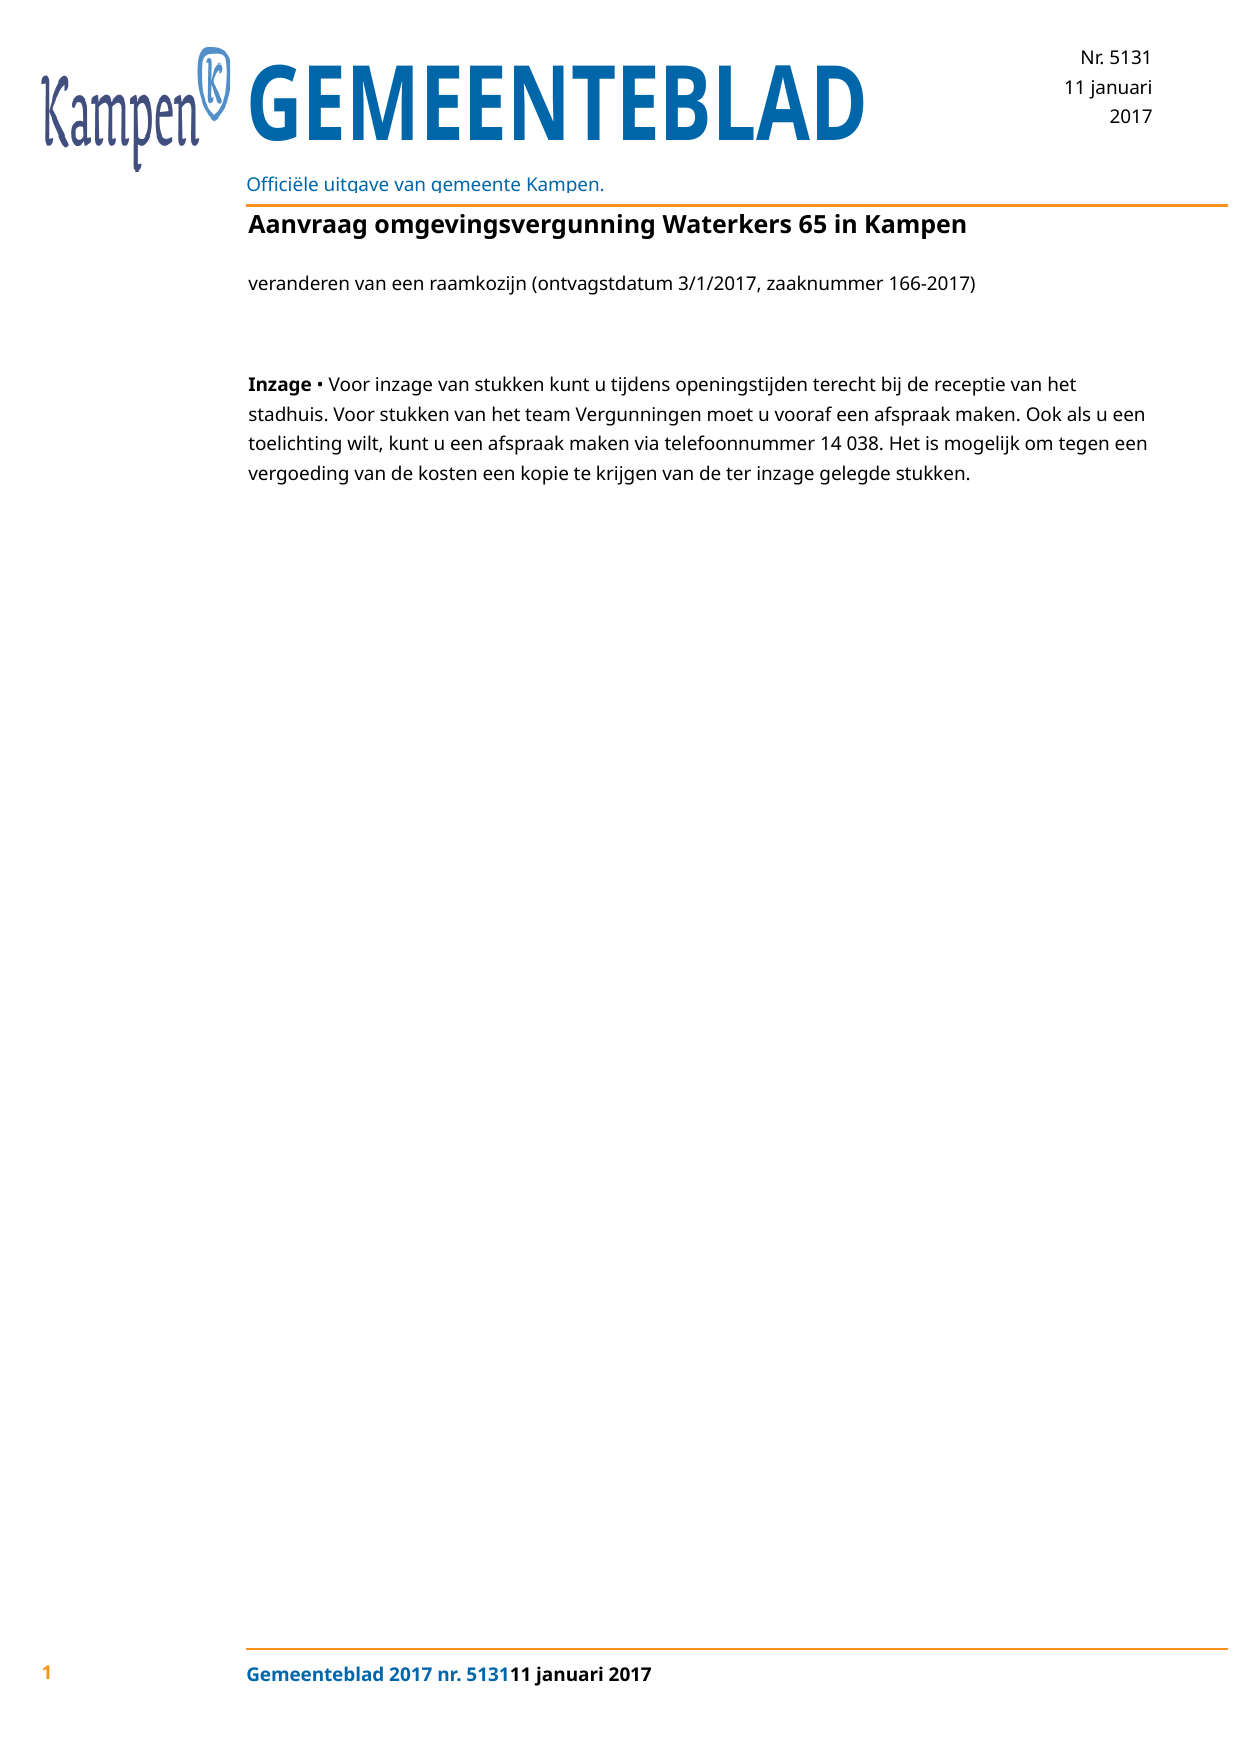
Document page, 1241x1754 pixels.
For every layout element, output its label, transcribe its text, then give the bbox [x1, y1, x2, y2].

text Aanvraag omgevingsvergunning Waterkers 65 in Kampen [248, 207, 1152, 241]
picture [41, 47, 231, 172]
text veranderen van een raamkozijn (ontvagstdatum 3/1/2017, zaaknummer 166-2017) [248, 270, 1152, 296]
text Inzage • Voor inzage van stukken kunt u tijdens openingstijden terecht bij de receptie van het stadhuis. Voor stukken van het team Vergunningen moet u vooraf een afspraak maken. Ook als u een toelichting wilt, kunt u een afspraak maken via telefoonnummer 14 038. Het is mogelijk om tegen een vergoeding van de kosten een kopie te krijgen van de ter inzage gelegde stukken. [248, 371, 1152, 486]
